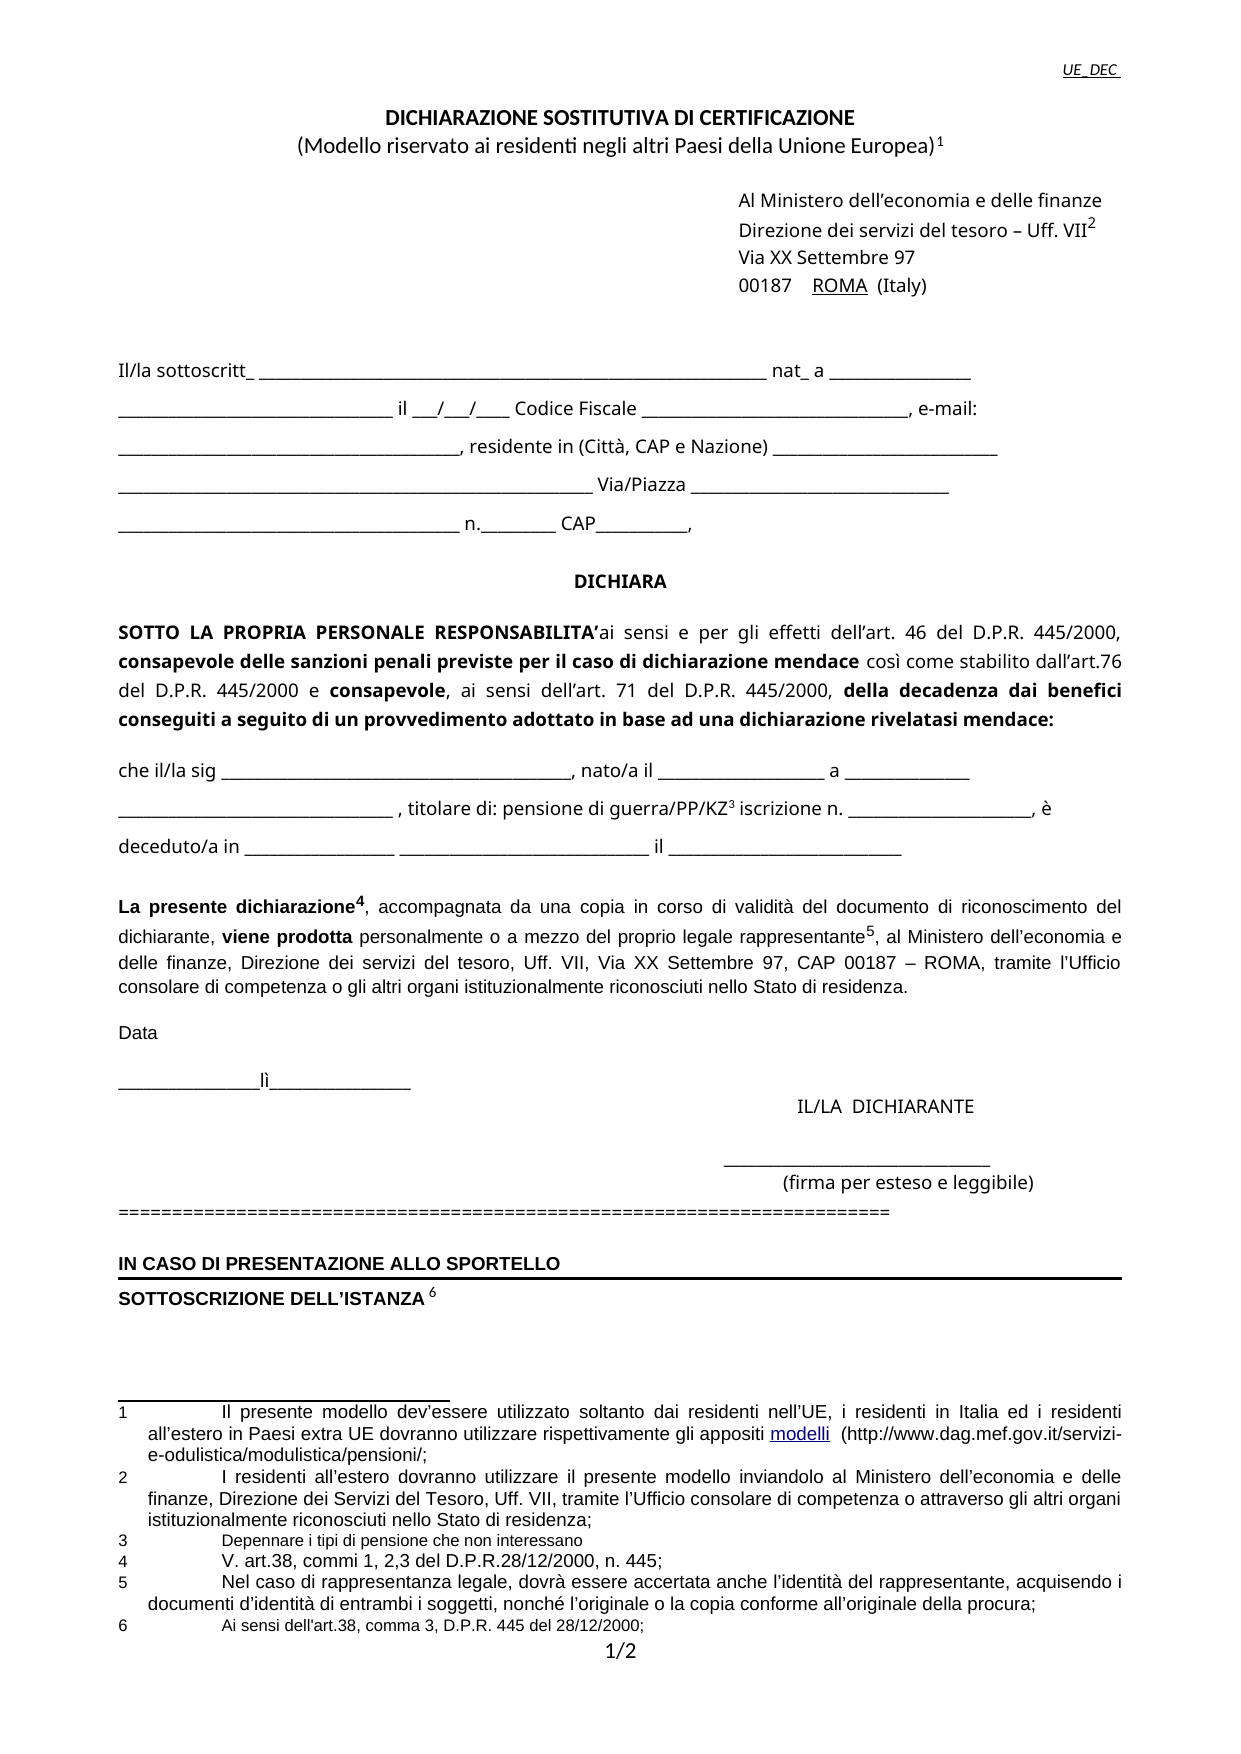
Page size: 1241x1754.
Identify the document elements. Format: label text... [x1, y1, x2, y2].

text V. art.38, commi 1, 2,3 del D.P.R.28/12/2000, n. 445; [118, 1549, 1122, 1571]
text DICHIARAZIONE SOSTITUTIVA DI CERTIFICAZIONE [118, 103, 1122, 131]
text Il/la sottoscritt_ _____________________________________________________________ nat_ a _________________ _________________________________ il ___/___/____ Codice Fiscale ________________________________, e-mail: _________________________________________, residente in (Città, CAP e Nazione) ___________________________ _________________________________________________________ Via/Piazza _______________________________ _________________________________________ n._________ CAP___________, [118, 357, 1122, 535]
text DICHIARA [118, 569, 1122, 594]
text SOTTOSCRIZIONE DELL’ISTANZA [118, 1283, 1122, 1311]
text ======================================================================== [118, 1199, 1122, 1224]
text IL/LA DICHIARANTE [650, 1093, 1122, 1119]
text _________________lì_________________ [118, 1068, 1122, 1093]
text Depennare i tipi di pensione che non interessano [118, 1530, 1122, 1549]
text SOTTO LA PROPRIA PERSONALE RESPONSABILITA’ai sensi e per gli effetti dell’art. 46 del D.P.R. 445/2000, consapevole delle sanzioni penali previste per il caso di dichiarazione mendace così come stabilito dall’art.76 del D.P.R. 445/2000 e consapevole, ai sensi dell’art. 71 del D.P.R. 445/2000, della decadenza dai benefici conseguiti a seguito di un provvedimento adottato in base ad una dichiarazione rivelatasi mendace: [118, 619, 1122, 732]
text Via XX Settembre 97 [738, 244, 1122, 270]
text (Modello riservato ai residenti negli altri Paesi della Unione Europea) [118, 131, 1122, 159]
text ________________________________ [723, 1144, 1122, 1170]
text 00187 ROMA (Italy) [738, 270, 1122, 298]
text IN CASO DI PRESENTAZIONE ALLO SPORTELLO [118, 1253, 1122, 1277]
text (firma per esteso e leggibile) [694, 1170, 1122, 1195]
text Direzione dei servizi del tesoro – Uff. VII [738, 213, 1122, 244]
text Data [118, 1022, 1122, 1043]
text Ai sensi dell'art.38, comma 3, D.P.R. 445 del 28/12/2000; [118, 1614, 1122, 1636]
text Nel caso di rappresentanza legale, dovrà essere accertata anche l’identità del rappresentante, acquisendo i documenti d’identità di entrambi i soggetti, nonché l’originale o la copia conforme all’originale della procura; [118, 1571, 1122, 1614]
text La presente dichiarazione, accompagnata da una copia in corso di validità del documento di riconoscimento del dichiarante, viene prodotta personalmente o a mezzo del proprio legale rappresentante, al Ministero dell’economia e delle finanze, Direzione dei servizi del tesoro, Uff. VII, Via XX Settembre 97, CAP 00187 – ROMA, tramite l’Ufficio consolare di competenza o gli altri organi istituzionalmente riconosciuti nello Stato di residenza. [118, 892, 1122, 998]
text I residenti all’estero dovranno utilizzare il presente modello inviandolo al Ministero dell’economia e delle finanze, Direzione dei Servizi del Tesoro, Uff. VII, tramite l’Ufficio consolare di competenza o attraverso gli altri organi istituzionalmente riconosciuti nello Stato di residenza; [118, 1466, 1122, 1530]
text Al Ministero dell’economia e delle finanze [738, 187, 1122, 213]
text Il presente modello dev’essere utilizzato soltanto dai residenti nell’UE, i residenti in Italia ed i residenti all’estero in Paesi extra UE dovranno utilizzare rispettivamente gli appositi modelli (http://www.dag.mef.gov.it/servizi-e-odulistica/modulistica/pensioni/; [118, 1401, 1122, 1466]
text che il/la sig __________________________________________, nato/a il ____________________ a _______________ _________________________________ , titolare di: pensione di guerra/PP/KZ iscrizione n. ______________________, è deceduto/a in __________________ ______________________________ il ____________________________ [118, 757, 1122, 859]
